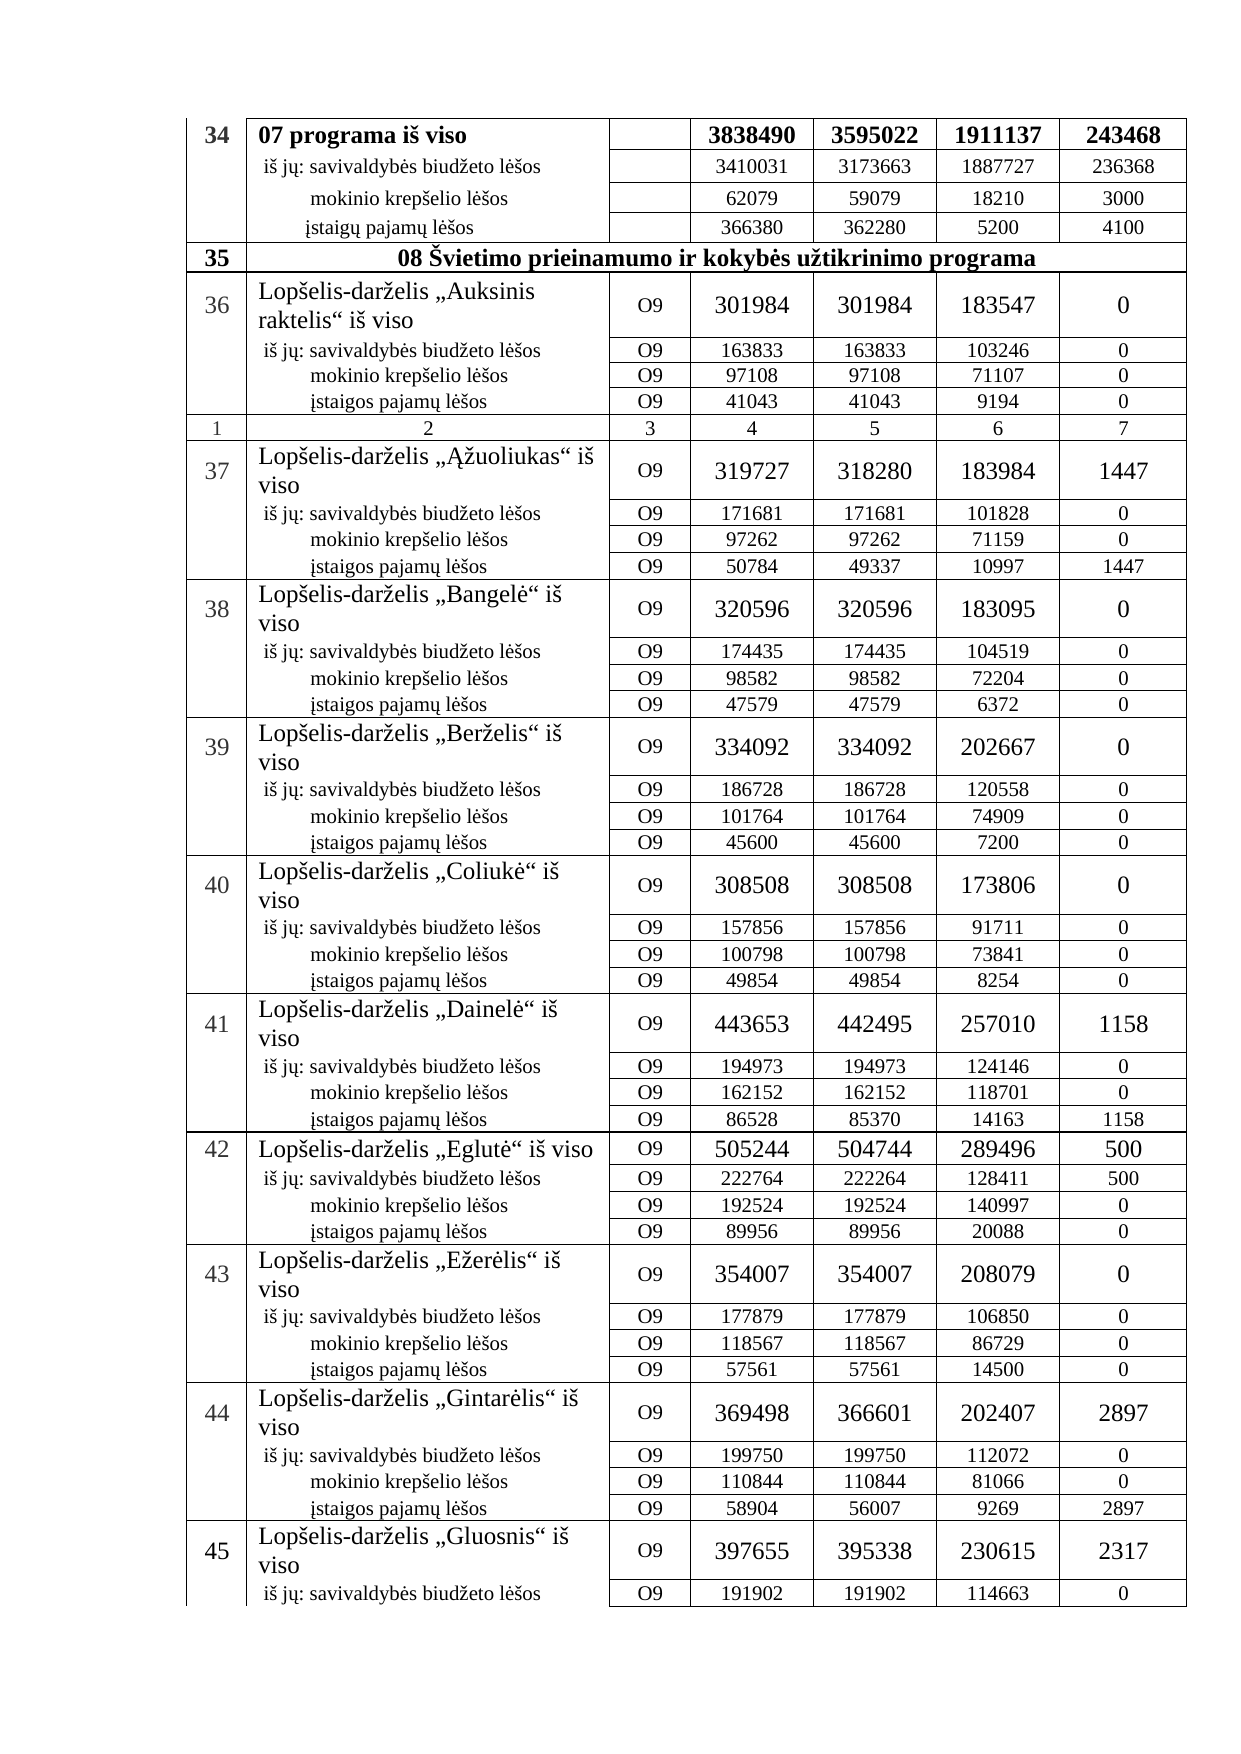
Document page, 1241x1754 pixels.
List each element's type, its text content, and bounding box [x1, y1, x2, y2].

table_cell įstaigos pajamų lėšos [247, 1356, 609, 1382]
table_cell 0 [1060, 1219, 1186, 1244]
table_cell 354007 [691, 1245, 813, 1302]
table_cell Lopšelis-darželis „Dainelė“ iš viso [247, 994, 609, 1052]
table_cell iš jų: savivaldybės biudžeto lėšos [247, 149, 609, 182]
table_cell 301984 [814, 273, 936, 337]
table_cell 171681 [691, 500, 813, 525]
table_cell 97262 [691, 526, 813, 552]
table_cell [187, 525, 246, 552]
table_cell 45 [187, 1521, 246, 1579]
table_cell O9 [610, 1442, 690, 1467]
table_cell 157856 [814, 915, 936, 940]
table_cell [187, 1494, 246, 1520]
table_cell 0 [1060, 526, 1186, 552]
table_cell 183547 [937, 273, 1059, 337]
table_cell O9 [610, 363, 690, 387]
table_cell [187, 1105, 246, 1131]
table_cell 40 [187, 856, 246, 913]
table_cell 41 [187, 994, 246, 1052]
table_cell 0 [1060, 1192, 1186, 1217]
table_cell [187, 914, 246, 940]
table_cell mokinio krepšelio lėšos [247, 182, 609, 212]
table_cell 128411 [937, 1165, 1059, 1191]
table_cell 3 [610, 415, 690, 440]
table_cell [187, 1329, 246, 1356]
table_cell 57561 [814, 1357, 936, 1382]
table_cell O9 [610, 1580, 690, 1606]
table_cell Lopšelis-darželis „Coliukė“ iš viso [247, 856, 609, 913]
table_cell iš jų: savivaldybės biudžeto lėšos [247, 1164, 609, 1191]
table_cell 71107 [937, 363, 1059, 387]
table_cell 0 [1060, 968, 1186, 993]
table_cell 118567 [691, 1330, 813, 1356]
table_cell O9 [610, 1133, 690, 1164]
table_cell iš jų: savivaldybės biudžeto lėšos [247, 775, 609, 802]
table_cell 257010 [937, 994, 1059, 1052]
table_cell [187, 967, 246, 993]
table_cell 395338 [814, 1521, 936, 1579]
table_cell O9 [610, 1383, 690, 1441]
table_cell O9 [610, 1219, 690, 1244]
table_cell O9 [610, 803, 690, 828]
table_cell 57561 [691, 1357, 813, 1382]
table_cell [187, 149, 246, 182]
table_cell 354007 [814, 1245, 936, 1302]
table_cell 1 [187, 415, 246, 440]
table_cell 186728 [691, 776, 813, 802]
table_cell 86729 [937, 1330, 1059, 1356]
table_cell [187, 1164, 246, 1191]
table_cell 101764 [691, 803, 813, 828]
table_cell 320596 [814, 580, 936, 637]
table_cell 0 [1060, 856, 1186, 913]
table_cell 110844 [691, 1468, 813, 1494]
table_cell 49854 [691, 968, 813, 993]
table_cell 366380 [691, 213, 813, 242]
table_cell 362280 [814, 213, 936, 242]
table_cell Lopšelis-darželis „Auksinis raktelis“ iš viso [247, 273, 609, 337]
table_cell 98582 [691, 665, 813, 690]
table_cell 97108 [814, 363, 936, 387]
table_cell O9 [610, 500, 690, 525]
table_cell 174435 [691, 638, 813, 664]
table_cell 47579 [814, 691, 936, 717]
table_cell O9 [610, 553, 690, 578]
table_cell O9 [610, 526, 690, 552]
table_cell 397655 [691, 1521, 813, 1579]
table_cell 98582 [814, 665, 936, 690]
table_cell [187, 637, 246, 664]
table_cell 86528 [691, 1106, 813, 1131]
table_cell [187, 362, 246, 387]
table_cell 103246 [937, 338, 1059, 362]
table_cell [187, 1218, 246, 1244]
table_cell 9269 [937, 1495, 1059, 1520]
table_cell 334092 [691, 718, 813, 775]
table_cell 3000 [1060, 183, 1186, 212]
table_cell O9 [610, 338, 690, 362]
table_cell 0 [1060, 500, 1186, 525]
table_cell įstaigos pajamų lėšos [247, 829, 609, 855]
table_cell 308508 [691, 856, 813, 913]
table_cell 162152 [691, 1079, 813, 1105]
table_cell 39 [187, 718, 246, 775]
table_cell 112072 [937, 1442, 1059, 1467]
table_cell 6372 [937, 691, 1059, 717]
table_cell 504744 [814, 1133, 936, 1164]
table_cell O9 [610, 1495, 690, 1520]
table_cell [610, 119, 690, 149]
table_cell 243468 [1060, 119, 1186, 149]
table_cell O9 [610, 1053, 690, 1078]
table_cell [610, 213, 690, 242]
table_cell 41043 [814, 388, 936, 414]
table_cell 118567 [814, 1330, 936, 1356]
table_cell 0 [1060, 388, 1186, 414]
table_cell O9 [610, 441, 690, 499]
table_cell O9 [610, 273, 690, 337]
table_cell 49854 [814, 968, 936, 993]
table_cell 44 [187, 1383, 246, 1441]
table_cell 72204 [937, 665, 1059, 690]
table_cell mokinio krepšelio lėšos [247, 664, 609, 690]
table_cell [187, 1191, 246, 1217]
table_cell 0 [1060, 1053, 1186, 1078]
table_cell O9 [610, 915, 690, 940]
table_cell iš jų: savivaldybės biudžeto lėšos [247, 1579, 609, 1606]
table_cell 37 [187, 441, 246, 499]
table_cell 110844 [814, 1468, 936, 1494]
table_cell 100798 [691, 941, 813, 967]
table_cell 0 [1060, 638, 1186, 664]
table_cell mokinio krepšelio lėšos [247, 525, 609, 552]
table_cell O9 [610, 1521, 690, 1579]
table_cell O9 [610, 1245, 690, 1302]
table_cell mokinio krepšelio lėšos [247, 940, 609, 967]
table_cell 289496 [937, 1133, 1059, 1164]
table_cell 319727 [691, 441, 813, 499]
table_cell 2897 [1060, 1383, 1186, 1441]
table_cell 100798 [814, 941, 936, 967]
table_cell 199750 [691, 1442, 813, 1467]
table_cell įstaigos pajamų lėšos [247, 1218, 609, 1244]
table_cell 202667 [937, 718, 1059, 775]
table_cell 50784 [691, 553, 813, 578]
table_cell 58904 [691, 1495, 813, 1520]
table_cell 101764 [814, 803, 936, 828]
table_cell 140997 [937, 1192, 1059, 1217]
table_cell [187, 1052, 246, 1078]
table_cell 0 [1060, 580, 1186, 637]
table_cell 85370 [814, 1106, 936, 1131]
table_cell mokinio krepšelio lėšos [247, 802, 609, 828]
table_cell 4 [691, 415, 813, 440]
table_cell 318280 [814, 441, 936, 499]
table_cell [187, 829, 246, 855]
table_cell 157856 [691, 915, 813, 940]
table_cell O9 [610, 968, 690, 993]
table_cell O9 [610, 776, 690, 802]
table_cell 0 [1060, 273, 1186, 337]
table_cell 320596 [691, 580, 813, 637]
table_cell [187, 1078, 246, 1105]
table_cell iš jų: savivaldybės biudžeto lėšos [247, 1052, 609, 1078]
table_cell O9 [610, 1106, 690, 1131]
table_cell 202407 [937, 1383, 1059, 1441]
table_cell O9 [610, 1165, 690, 1191]
table_cell 38 [187, 580, 246, 637]
table_cell 49337 [814, 553, 936, 578]
table_cell iš jų: savivaldybės biudžeto lėšos [247, 637, 609, 664]
table_cell 0 [1060, 1245, 1186, 1302]
table_cell 81066 [937, 1468, 1059, 1494]
table_cell 177879 [814, 1304, 936, 1329]
table_cell įstaigos pajamų lėšos [247, 387, 609, 414]
table_cell 2317 [1060, 1521, 1186, 1579]
table_cell 208079 [937, 1245, 1059, 1302]
table_cell 5200 [937, 213, 1059, 242]
table_cell 173806 [937, 856, 1059, 913]
table_cell 500 [1060, 1165, 1186, 1191]
table_cell 3173663 [814, 150, 936, 182]
table_cell 0 [1060, 776, 1186, 802]
table_cell 183984 [937, 441, 1059, 499]
table_cell 2897 [1060, 1495, 1186, 1520]
table_cell 1447 [1060, 553, 1186, 578]
table_cell mokinio krepšelio lėšos [247, 1329, 609, 1356]
table_cell 1158 [1060, 994, 1186, 1052]
table_cell 1887727 [937, 150, 1059, 182]
table_cell 89956 [691, 1219, 813, 1244]
table_cell 500 [1060, 1133, 1186, 1164]
table_cell 41043 [691, 388, 813, 414]
table_cell 73841 [937, 941, 1059, 967]
table_cell 0 [1060, 941, 1186, 967]
table_cell [187, 802, 246, 828]
table_cell 177879 [691, 1304, 813, 1329]
table_cell įstaigos pajamų lėšos [247, 552, 609, 578]
table_cell 9194 [937, 388, 1059, 414]
table_cell 104519 [937, 638, 1059, 664]
table_cell O9 [610, 1468, 690, 1494]
table_cell O9 [610, 1304, 690, 1329]
table_cell 0 [1060, 803, 1186, 828]
table_cell 369498 [691, 1383, 813, 1441]
table_cell 334092 [814, 718, 936, 775]
table_cell [610, 150, 690, 182]
table_cell 6 [937, 415, 1059, 440]
table_cell 7200 [937, 830, 1059, 855]
table_cell 230615 [937, 1521, 1059, 1579]
table_cell įstaigos pajamų lėšos [247, 1494, 609, 1520]
table_cell 20088 [937, 1219, 1059, 1244]
table_cell 7 [1060, 415, 1186, 440]
table_cell 120558 [937, 776, 1059, 802]
table_cell 35 [187, 243, 246, 271]
table_cell 34 [187, 118, 246, 149]
table_cell [187, 1467, 246, 1494]
table_cell įstaigos pajamų lėšos [247, 967, 609, 993]
table_cell iš jų: savivaldybės biudžeto lėšos [247, 337, 609, 362]
table_cell 56007 [814, 1495, 936, 1520]
table_cell 114663 [937, 1580, 1059, 1606]
table_cell [187, 1303, 246, 1329]
table_cell 0 [1060, 1330, 1186, 1356]
table_cell 192524 [814, 1192, 936, 1217]
table_cell 43 [187, 1245, 246, 1302]
table_cell iš jų: savivaldybės biudžeto lėšos [247, 499, 609, 525]
table_cell O9 [610, 580, 690, 637]
table_cell O9 [610, 994, 690, 1052]
table_cell 308508 [814, 856, 936, 913]
table_cell 0 [1060, 1580, 1186, 1606]
table_cell 0 [1060, 1468, 1186, 1494]
table_cell 2 [247, 415, 609, 440]
table_cell 97108 [691, 363, 813, 387]
table_cell 14500 [937, 1357, 1059, 1382]
table_cell [187, 664, 246, 690]
table_cell 174435 [814, 638, 936, 664]
table_cell [187, 337, 246, 362]
table_cell 186728 [814, 776, 936, 802]
table_cell 366601 [814, 1383, 936, 1441]
table_cell 0 [1060, 1442, 1186, 1467]
table_cell 59079 [814, 183, 936, 212]
table_cell 0 [1060, 915, 1186, 940]
table_cell 171681 [814, 500, 936, 525]
table_cell [187, 1356, 246, 1382]
table_cell 443653 [691, 994, 813, 1052]
table_cell mokinio krepšelio lėšos [247, 1191, 609, 1217]
table_cell 07 programa iš viso [247, 119, 609, 149]
table_cell 5 [814, 415, 936, 440]
table_cell mokinio krepšelio lėšos [247, 1078, 609, 1105]
table_cell O9 [610, 665, 690, 690]
table_cell mokinio krepšelio lėšos [247, 362, 609, 387]
table_cell 47579 [691, 691, 813, 717]
table_cell 183095 [937, 580, 1059, 637]
table_cell 14163 [937, 1106, 1059, 1131]
table_cell O9 [610, 388, 690, 414]
table_cell 71159 [937, 526, 1059, 552]
table_cell 0 [1060, 1304, 1186, 1329]
table_cell O9 [610, 830, 690, 855]
table_cell 0 [1060, 363, 1186, 387]
table_cell 162152 [814, 1079, 936, 1105]
table_cell O9 [610, 1192, 690, 1217]
table_cell įstaigų pajamų lėšos [247, 212, 609, 242]
table_cell 42 [187, 1133, 246, 1164]
table_cell iš jų: savivaldybės biudžeto lėšos [247, 1441, 609, 1467]
table_cell Lopšelis-darželis „Eglutė“ iš viso [247, 1133, 609, 1164]
table_cell 89956 [814, 1219, 936, 1244]
table_cell 301984 [691, 273, 813, 337]
table_cell 18210 [937, 183, 1059, 212]
table_cell 0 [1060, 691, 1186, 717]
table_cell 118701 [937, 1079, 1059, 1105]
table_cell Lopšelis-darželis „Gluosnis“ iš viso [247, 1521, 609, 1579]
table_cell [187, 387, 246, 414]
table_cell 194973 [814, 1053, 936, 1078]
table_cell įstaigos pajamų lėšos [247, 1105, 609, 1131]
table_cell 0 [1060, 1079, 1186, 1105]
table_cell 199750 [814, 1442, 936, 1467]
table_cell 1447 [1060, 441, 1186, 499]
table_cell O9 [610, 856, 690, 913]
table_cell 222764 [691, 1165, 813, 1191]
table_cell 194973 [691, 1053, 813, 1078]
table_cell [187, 775, 246, 802]
table_cell 0 [1060, 1357, 1186, 1382]
table_cell 106850 [937, 1304, 1059, 1329]
table_cell 3410031 [691, 150, 813, 182]
table_cell Lopšelis-darželis „Ežerėlis“ iš viso [247, 1245, 609, 1302]
table_cell 62079 [691, 183, 813, 212]
table_cell 191902 [814, 1580, 936, 1606]
table_cell 124146 [937, 1053, 1059, 1078]
table_cell 4100 [1060, 213, 1186, 242]
table_cell [610, 183, 690, 212]
table_cell [187, 690, 246, 717]
table_cell 191902 [691, 1580, 813, 1606]
table_cell O9 [610, 1079, 690, 1105]
table_cell Lopšelis-darželis „Gintarėlis“ iš viso [247, 1383, 609, 1441]
table_cell 0 [1060, 718, 1186, 775]
table_cell 222264 [814, 1165, 936, 1191]
table_cell O9 [610, 718, 690, 775]
table_cell [187, 1579, 246, 1606]
table_cell 36 [187, 273, 246, 337]
table_cell Lopšelis-darželis „Ąžuoliukas“ iš viso [247, 441, 609, 499]
table_cell [187, 552, 246, 578]
table_cell Lopšelis-darželis „Bangelė“ iš viso [247, 580, 609, 637]
table_cell 45600 [814, 830, 936, 855]
table_cell mokinio krepšelio lėšos [247, 1467, 609, 1494]
table_cell iš jų: savivaldybės biudžeto lėšos [247, 1303, 609, 1329]
table_cell 45600 [691, 830, 813, 855]
table_cell 236368 [1060, 150, 1186, 182]
table_cell įstaigos pajamų lėšos [247, 690, 609, 717]
table_cell O9 [610, 1357, 690, 1382]
table_cell 163833 [691, 338, 813, 362]
table_cell 1911137 [937, 119, 1059, 149]
table_cell [187, 182, 246, 212]
table_cell 8254 [937, 968, 1059, 993]
table_cell 3595022 [814, 119, 936, 149]
table_cell 101828 [937, 500, 1059, 525]
table_cell 192524 [691, 1192, 813, 1217]
table_cell 97262 [814, 526, 936, 552]
table_cell 91711 [937, 915, 1059, 940]
table_cell 0 [1060, 338, 1186, 362]
table_cell O9 [610, 1330, 690, 1356]
table_cell O9 [610, 941, 690, 967]
table_cell 08 Švietimo prieinamumo ir kokybės užtikrinimo programa [247, 243, 1186, 271]
table_cell [187, 212, 246, 242]
table_cell [187, 499, 246, 525]
table_cell 10997 [937, 553, 1059, 578]
table_cell 74909 [937, 803, 1059, 828]
table_cell 505244 [691, 1133, 813, 1164]
table_cell 0 [1060, 665, 1186, 690]
table_cell [187, 940, 246, 967]
table_cell O9 [610, 638, 690, 664]
table_cell 442495 [814, 994, 936, 1052]
table_cell 163833 [814, 338, 936, 362]
table_cell [187, 1441, 246, 1467]
table_cell iš jų: savivaldybės biudžeto lėšos [247, 914, 609, 940]
table_cell 3838490 [691, 119, 813, 149]
table_cell O9 [610, 691, 690, 717]
table_cell 0 [1060, 830, 1186, 855]
table_cell Lopšelis-darželis „Berželis“ iš viso [247, 718, 609, 775]
table_cell 1158 [1060, 1106, 1186, 1131]
